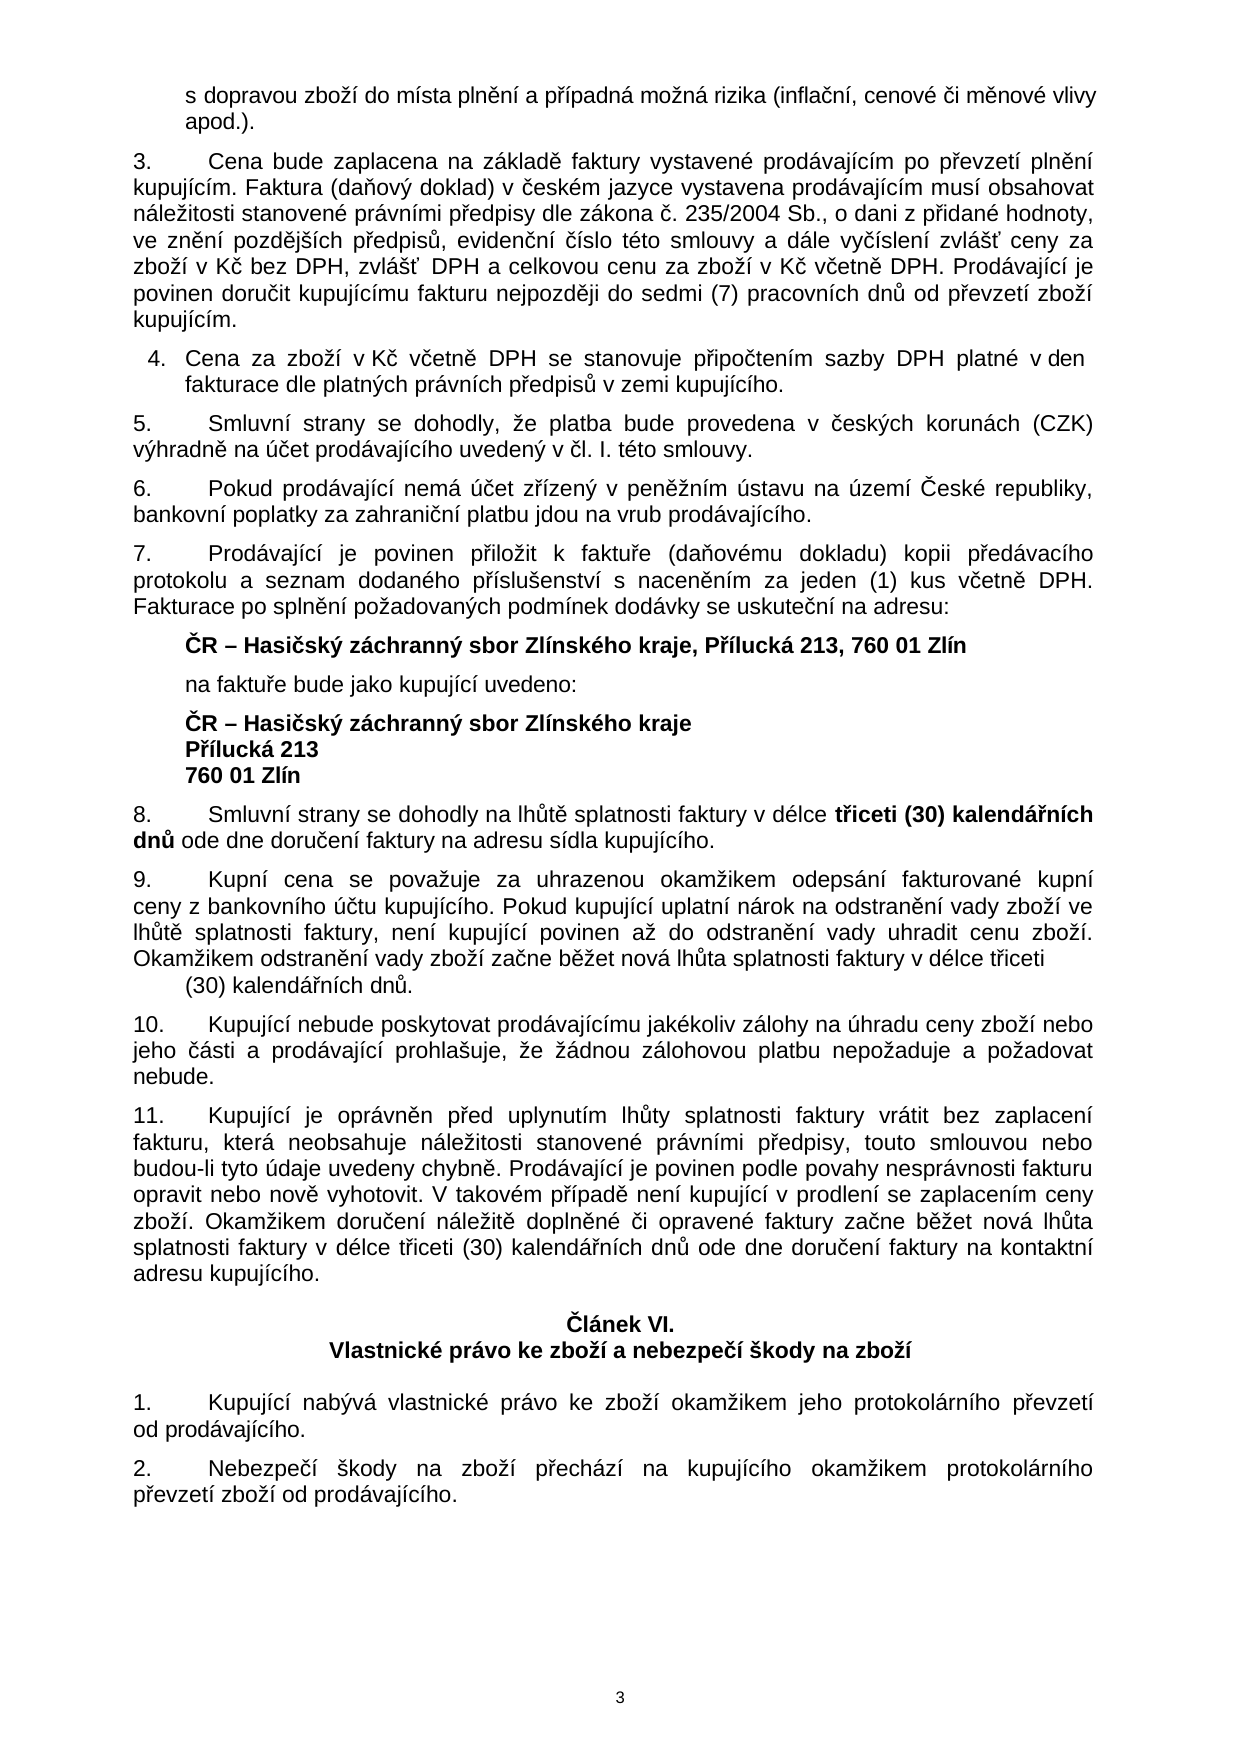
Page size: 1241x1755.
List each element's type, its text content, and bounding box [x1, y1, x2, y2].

subtitle ČR – Hasičský záchranný sbor Zlínského kraje Přílucká 213 [185, 709, 751, 762]
text (30) kalendářních dnů. [185, 972, 1152, 998]
text s dopravou zboží do místa plnění a případná možná rizika (inflační, cenové či měnové vlivy [185, 82, 1152, 109]
list Kupující je oprávněn před uplynutím lhůty splatnosti faktury vrátit bez zaplacení fakturu, která neobsahuje náležitosti stanovené právními předpisy, touto smlouvou nebo budou-li tyto údaje uvedeny chybně. Prodávající je povinen podle povahy nesprávnosti fakturu opravit nebo nově vyhotovit. V takovém případě není kupující v prodlení se zaplacením ceny zboží. Okamžikem doručení náležitě doplněné či opravené faktury začne běžet nová lhůta splatnosti faktury v délce třiceti (30) kalendářních dnů ode dne doručení faktury na kontaktní adresu kupujícího. [133, 1102, 1094, 1287]
list Cena bude zaplacena na základě faktury vystavené prodávajícím po převzetí plnění kupujícím. Faktura (daňový doklad) v českém jazyce vystavena prodávajícím musí obsahovat náležitosti stanovené právními předpisy dle zákona č. 235/2004 Sb., o dani z přidané hodnoty, ve znění pozdějších předpisů, evidenční číslo této smlouvy a dále vyčíslení zvlášť ceny za zboží v Kč bez DPH, zvlášť DPH a celkovou cenu za zboží v Kč včetně DPH. Prodávající je povinen doručit kupujícímu fakturu nejpozději do sedmi (7) pracovních dnů od převzetí zboží kupujícím. [133, 148, 1094, 332]
text apod.). [185, 109, 1152, 135]
list Nebezpečí škody na zboží přechází na kupujícího okamžikem protokolárního převzetí zboží od prodávajícího. [133, 1455, 1094, 1507]
text 760 01 Zlín [185, 762, 1152, 789]
list Cena za zboží v Kč včetně DPH se stanovuje připočtením sazby DPH platné v den [147, 344, 1152, 371]
text na faktuře bude jako kupující uvedeno: [185, 671, 1152, 697]
subtitle ČR – Hasičský záchranný sbor Zlínského kraje, Přílucká 213, 760 01 Zlín [185, 632, 1152, 658]
subtitle Článek VI. [133, 1312, 1108, 1338]
list Kupující nebude poskytovat prodávajícímu jakékoliv zálohy na úhradu ceny zboží nebo jeho části a prodávající prohlašuje, že žádnou zálohovou platbu nepožaduje a požadovat nebude. [133, 1011, 1093, 1090]
list Smluvní strany se dohodly na lhůtě splatnosti faktury v délce třiceti (30) kalendářních dnů ode dne doručení faktury na adresu sídla kupujícího. [133, 801, 1094, 854]
text Vlastnické právo ke zboží a nebezpečí škody na zboží [133, 1338, 1108, 1364]
list Smluvní strany se dohodly, že platba bude provedena v českých korunách (CZK) výhradně na účet prodávajícího uvedený v čl. I. této smlouvy. [133, 410, 1094, 462]
list Pokud prodávající nemá účet zřízený v peněžním ústavu na území České republiky, bankovní poplatky za zahraniční platbu jdou na vrub prodávajícího. [133, 475, 1093, 528]
text fakturace dle platných právních předpisů v zemi kupujícího. [185, 371, 1152, 397]
list Prodávající je povinen přiložit k faktuře (daňovému dokladu) kopii předávacího protokolu a seznam dodaného příslušenství s naceněním za jeden (1) kus včetně DPH. Fakturace po splnění požadovaných podmínek dodávky se uskuteční na adresu: [133, 540, 1094, 619]
list Kupní cena se považuje za uhrazenou okamžikem odepsání fakturované kupní ceny z bankovního účtu kupujícího. Pokud kupující uplatní nárok na odstranění vady zboží ve lhůtě splatnosti faktury, není kupující povinen až do odstranění vady uhradit cenu zboží. Okamžikem odstranění vady zboží začne běžet nová lhůta splatnosti faktury v délce třiceti [133, 866, 1093, 972]
list Kupující nabývá vlastnické právo ke zboží okamžikem jeho protokolárního převzetí od prodávajícího. [133, 1389, 1094, 1442]
